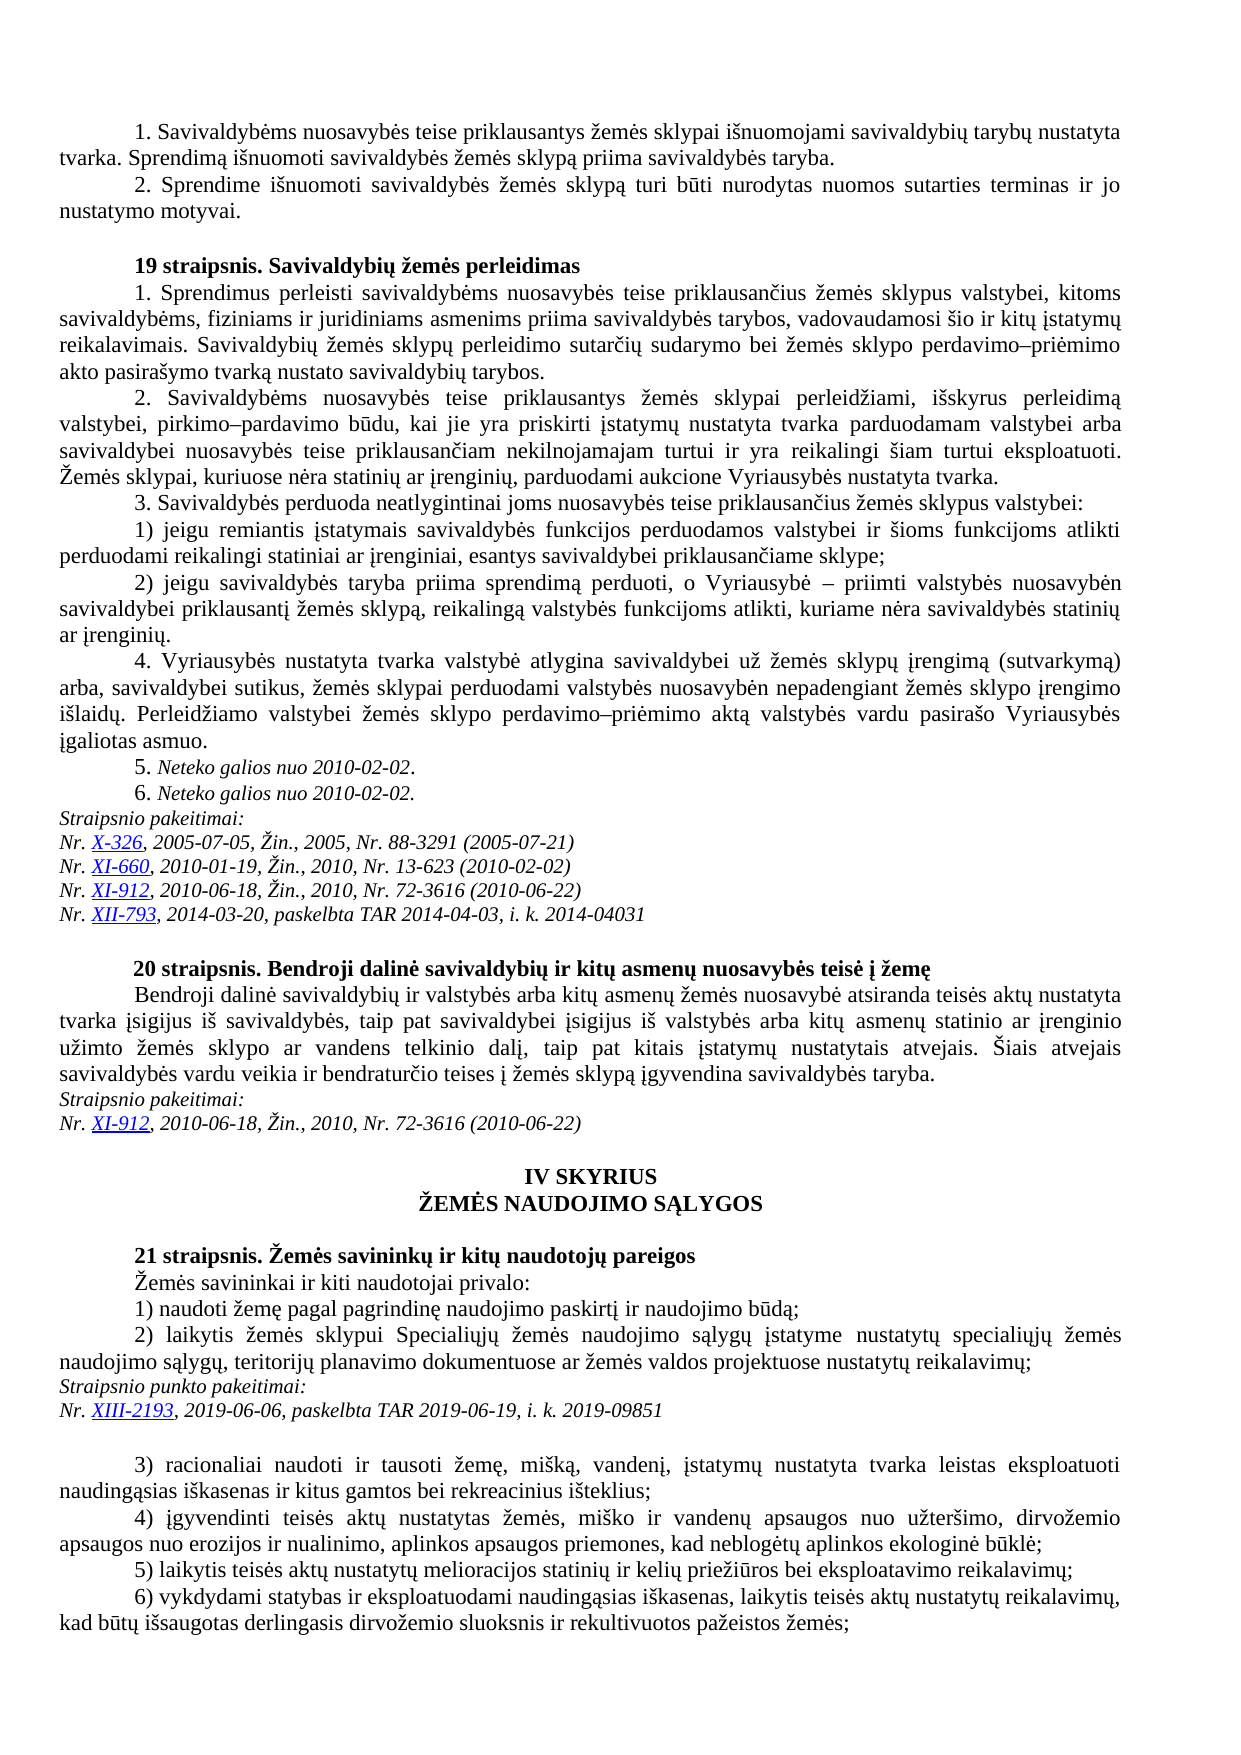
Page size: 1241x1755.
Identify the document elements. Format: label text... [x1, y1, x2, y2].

text Nr. XI-912, 2010-06-18, Žin., 2010, Nr. 72-3616 (2010-06-22) [59, 878, 1122, 902]
text 1. Sprendimus perleisti savivaldybėms nuosavybės teise priklausančius žemės sklypus valstybei, kitoms savivaldybėms, fiziniams ir juridiniams asmenims priima savivaldybės tarybos, vadovaudamosi šio ir kitų įstatymų reikalavimais. Savivaldybių žemės sklypų perleidimo sutarčių sudarymo bei žemės sklypo perdavimo–priėmimo akto pasirašymo tvarką nustato savivaldybių tarybos. [59, 279, 1122, 384]
text 6. Neteko galios nuo 2010-02-02. [59, 779, 1121, 806]
text Straipsnio pakeitimai: [59, 806, 1122, 830]
text Nr. XII-793, 2014-03-20, paskelbta TAR 2014-04-03, i. k. 2014-04031 [59, 902, 1122, 926]
text 3) racionaliai naudoti ir tausoti žemę, mišką, vandenį, įstatymų nustatyta tvarka leistas eksploatuoti naudingąsias iškasenas ir kitus gamtos bei rekreacinius išteklius; [59, 1451, 1122, 1504]
text 6) vykdydami statybas ir eksploatuodami naudingąsias iškasenas, laikytis teisės aktų nustatytų reikalavimų, kad būtų išsaugotas derlingasis dirvožemio sluoksnis ir rekultivuotos pažeistos žemės; [59, 1583, 1122, 1636]
text 2) jeigu savivaldybės taryba priima sprendimą perduoti, o Vyriausybė – priimti valstybės nuosavybėn savivaldybei priklausantį žemės sklypą, reikalingą valstybės funkcijoms atlikti, kuriame nėra savivaldybės statinių ar įrenginių. [59, 568, 1122, 648]
text 4) įgyvendinti teisės aktų nustatytas žemės, miško ir vandenų apsaugos nuo užteršimo, dirvožemio apsaugos nuo erozijos ir nualinimo, aplinkos apsaugos priemones, kad neblogėtų aplinkos ekologinė būklė; [59, 1504, 1122, 1557]
text 21 straipsnis. Žemės savininkų ir kitų naudotojų pareigos [59, 1242, 1122, 1269]
text Nr. XI-912, 2010-06-18, Žin., 2010, Nr. 72-3616 (2010-06-22) [59, 1111, 1122, 1135]
text 5. Neteko galios nuo 2010-02-02. [59, 753, 1122, 779]
text 1) jeigu remiantis įstatymais savivaldybės funkcijos perduodamos valstybei ir šioms funkcijoms atlikti perduodami reikalingi statiniai ar įrenginiai, esantys savivaldybei priklausančiame sklype; [59, 516, 1122, 568]
text 2. Sprendime išnuomoti savivaldybės žemės sklypą turi būti nurodytas nuomos sutarties terminas ir jo nustatymo motyvai. [59, 171, 1122, 223]
text 1) naudoti žemę pagal pagrindinę naudojimo paskirtį ir naudojimo būdą; [59, 1295, 1122, 1322]
subtitle Žemės naudojimo sąlygos [59, 1190, 1122, 1216]
text Nr. XI-660, 2010-01-19, Žin., 2010, Nr. 13-623 (2010-02-02) [59, 854, 1122, 878]
text 3. Savivaldybės perduoda neatlygintinai joms nuosavybės teise priklausančius žemės sklypus valstybei: [59, 489, 1122, 516]
text Straipsnio pakeitimai: [59, 1087, 1122, 1111]
text 2) laikytis žemės sklypui Specialiųjų žemės naudojimo sąlygų įstatyme nustatytų specialiųjų žemės naudojimo sąlygų, teritorijų planavimo dokumentuose ar žemės valdos projektuose nustatytų reikalavimų; [59, 1322, 1122, 1374]
text 20 straipsnis. Bendroji dalinė savivaldybių ir kitų asmenų nuosavybės teisė į žemę [133, 955, 1122, 981]
text 1. Savivaldybėms nuosavybės teise priklausantys žemės sklypai išnuomojami savivaldybių tarybų nustatyta tvarka. Sprendimą išnuomoti savivaldybės žemės sklypą priima savivaldybės taryba. [59, 118, 1122, 171]
text Straipsnio punkto pakeitimai: [59, 1374, 1122, 1398]
text Žemės savininkai ir kiti naudotojai privalo: [59, 1269, 1122, 1295]
text 4. Vyriausybės nustatyta tvarka valstybė atlygina savivaldybei už žemės sklypų įrengimą (sutvarkymą) arba, savivaldybei sutikus, žemės sklypai perduodami valstybės nuosavybėn nepadengiant žemės sklypo įrengimo išlaidų. Perleidžiamo valstybei žemės sklypo perdavimo–priėmimo aktą valstybės vardu pasirašo Vyriausybės įgaliotas asmuo. [59, 648, 1122, 753]
text Nr. XIII-2193, 2019-06-06, paskelbta TAR 2019-06-19, i. k. 2019-09851 [59, 1398, 1122, 1422]
text 19 straipsnis. Savivaldybių žemės perleidimas [59, 252, 1122, 279]
text 2. Savivaldybėms nuosavybės teise priklausantys žemės sklypai perleidžiami, išskyrus perleidimą valstybei, pirkimo–pardavimo būdu, kai jie yra priskirti įstatymų nustatyta tvarka parduodamam valstybei arba savivaldybei nuosavybės teise priklausančiam nekilnojamajam turtui ir yra reikalingi šiam turtui eksploatuoti. Žemės sklypai, kuriuose nėra statinių ar įrenginių, parduodami aukcione Vyriausybės nustatyta tvarka. [59, 384, 1122, 489]
text Bendroji dalinė savivaldybių ir valstybės arba kitų asmenų žemės nuosavybė atsiranda teisės aktų nustatyta tvarka įsigijus iš savivaldybės, taip pat savivaldybei įsigijus iš valstybės arba kitų asmenų statinio ar įrenginio užimto žemės sklypo ar vandens telkinio dalį, taip pat kitais įstatymų nustatytais atvejais. Šiais atvejais savivaldybės vardu veikia ir bendraturčio teises į žemės sklypą įgyvendina savivaldybės taryba. [59, 981, 1122, 1087]
text Nr. X-326, 2005-07-05, Žin., 2005, Nr. 88-3291 (2005-07-21) [59, 830, 1122, 854]
text 5) laikytis teisės aktų nustatytų melioracijos statinių ir kelių priežiūros bei eksploatavimo reikalavimų; [59, 1557, 1122, 1583]
subtitle IV skyrius [59, 1163, 1122, 1190]
